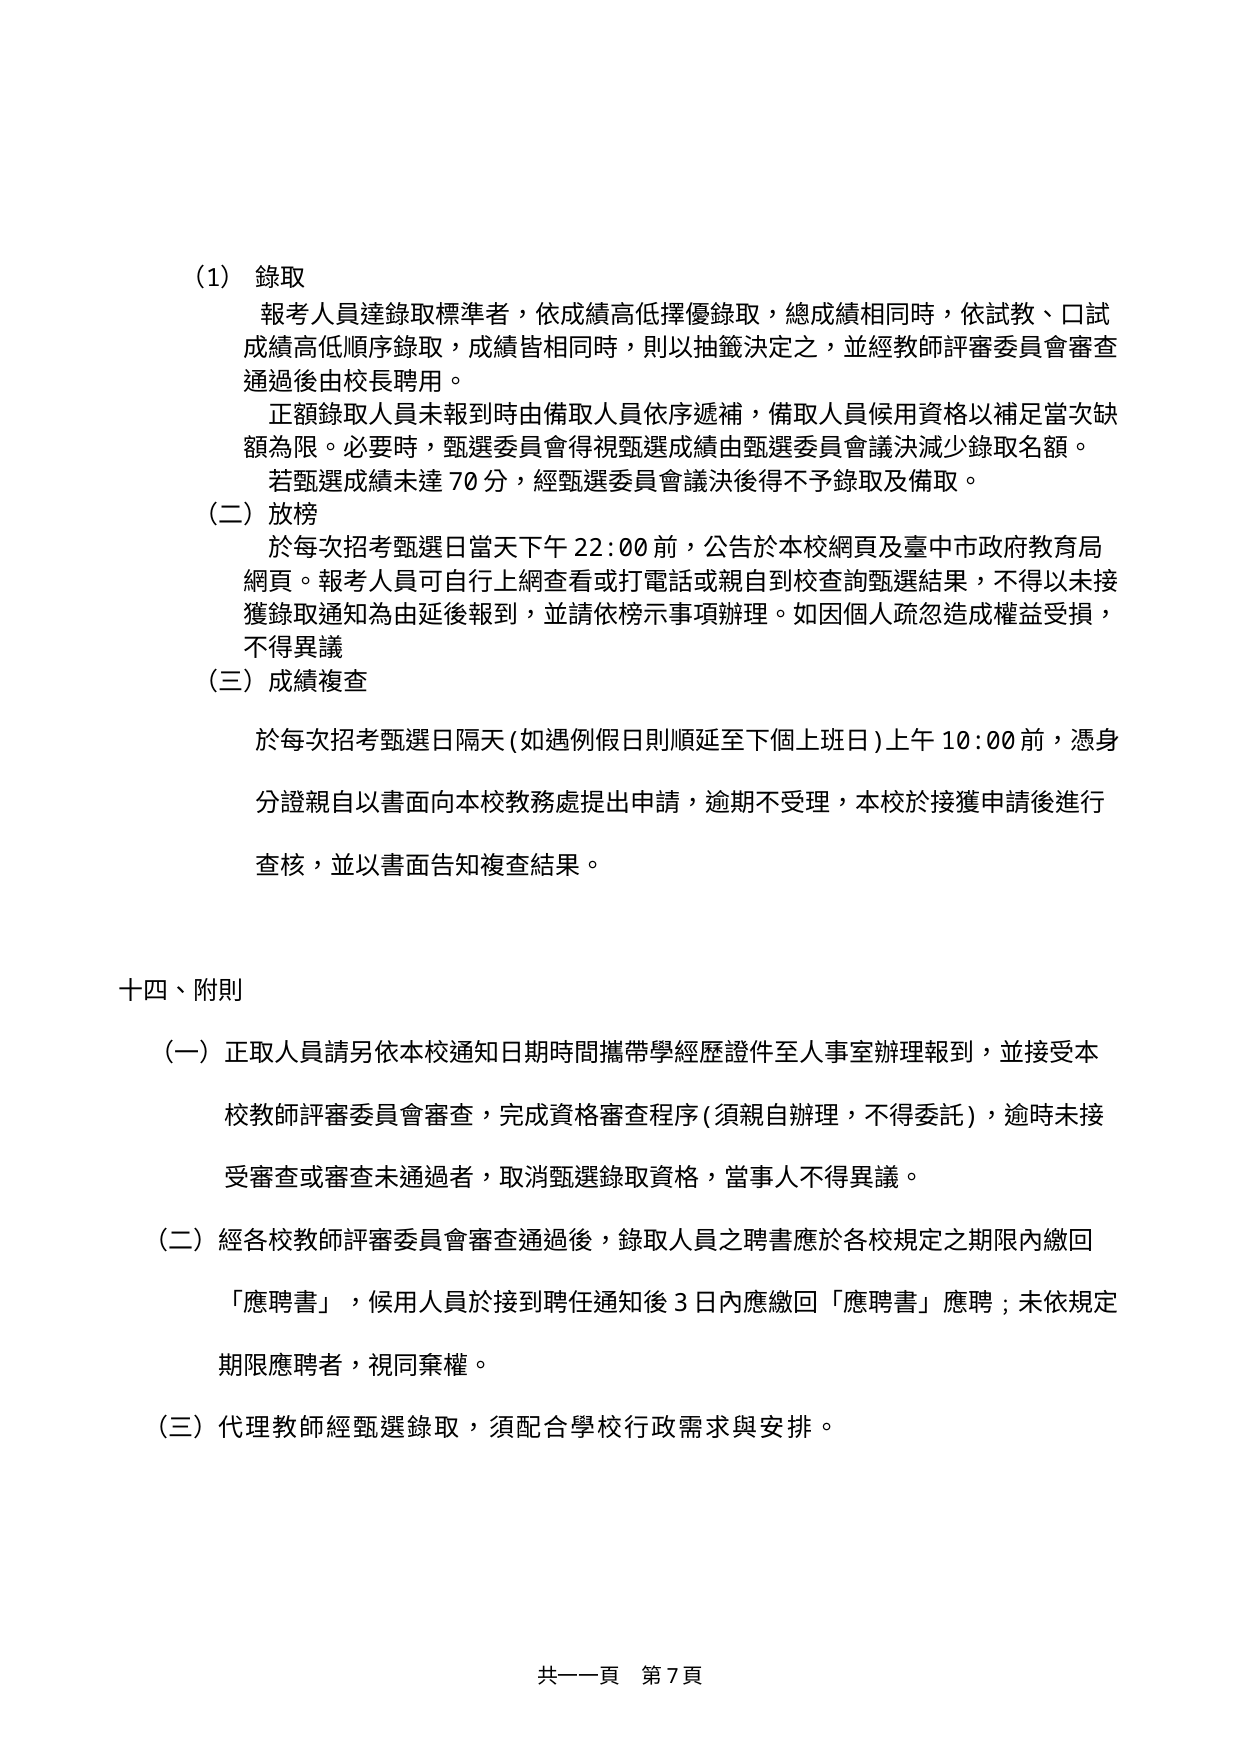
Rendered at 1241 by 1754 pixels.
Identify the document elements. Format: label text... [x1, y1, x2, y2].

text （三）代理教師經甄選錄取，須配合學校行政需求與安排。 [118, 1384, 1122, 1447]
text 於每次招考甄選日隔天(如遇例假日則順延至下個上班日)上午10:00前，憑身分證親自以書面向本校教務處提出申請，逾期不受理，本校於接獲申請後進行查核，並以書面告知複查結果。 [256, 697, 1122, 884]
text 報考人員達錄取標準者，依成績高低擇優錄取，總成績相同時，依試教、口試成績高低順序錄取，成績皆相同時，則以抽籤決定之，並經教師評審委員會審查通過後由校長聘用。 [156, 297, 1122, 397]
list 錄取 [181, 234, 1122, 297]
text （一）正取人員請另依本校通知日期時間攜帶學經歷證件至人事室辦理報到，並接受本校教師評審委員會審查，完成資格審查程序(須親自辦理，不得委託)，逾時未接受審查或審查未通過者，取消甄選錄取資格，當事人不得異議。 [149, 1009, 1122, 1197]
text （二）經各校教師評審委員會審查通過後，錄取人員之聘書應於各校規定之期限內繳回「應聘書」，候用人員於接到聘任通知後3日內應繳回「應聘書」應聘﹔未依規定期限應聘者，視同棄權。 [143, 1197, 1122, 1384]
text 十四、附則 [118, 947, 1122, 1009]
text （二）放榜 [118, 497, 1122, 530]
text 若甄選成績未達70分，經甄選委員會議決後得不予錄取及備取。 [118, 463, 1122, 497]
text （三）成績複查 [118, 663, 1122, 697]
text 於每次招考甄選日當天下午22:00前，公告於本校網頁及臺中市政府教育局網頁。報考人員可自行上網查看或打電話或親自到校查詢甄選結果，不得以未接獲錄取通知為由延後報到，並請依榜示事項辦理。如因個人疏忽造成權益受損，不得異議 [118, 530, 1122, 663]
text 正額錄取人員未報到時由備取人員依序遞補，備取人員候用資格以補足當次缺額為限。必要時，甄選委員會得視甄選成績由甄選委員會議決減少錄取名額。 [118, 397, 1122, 463]
